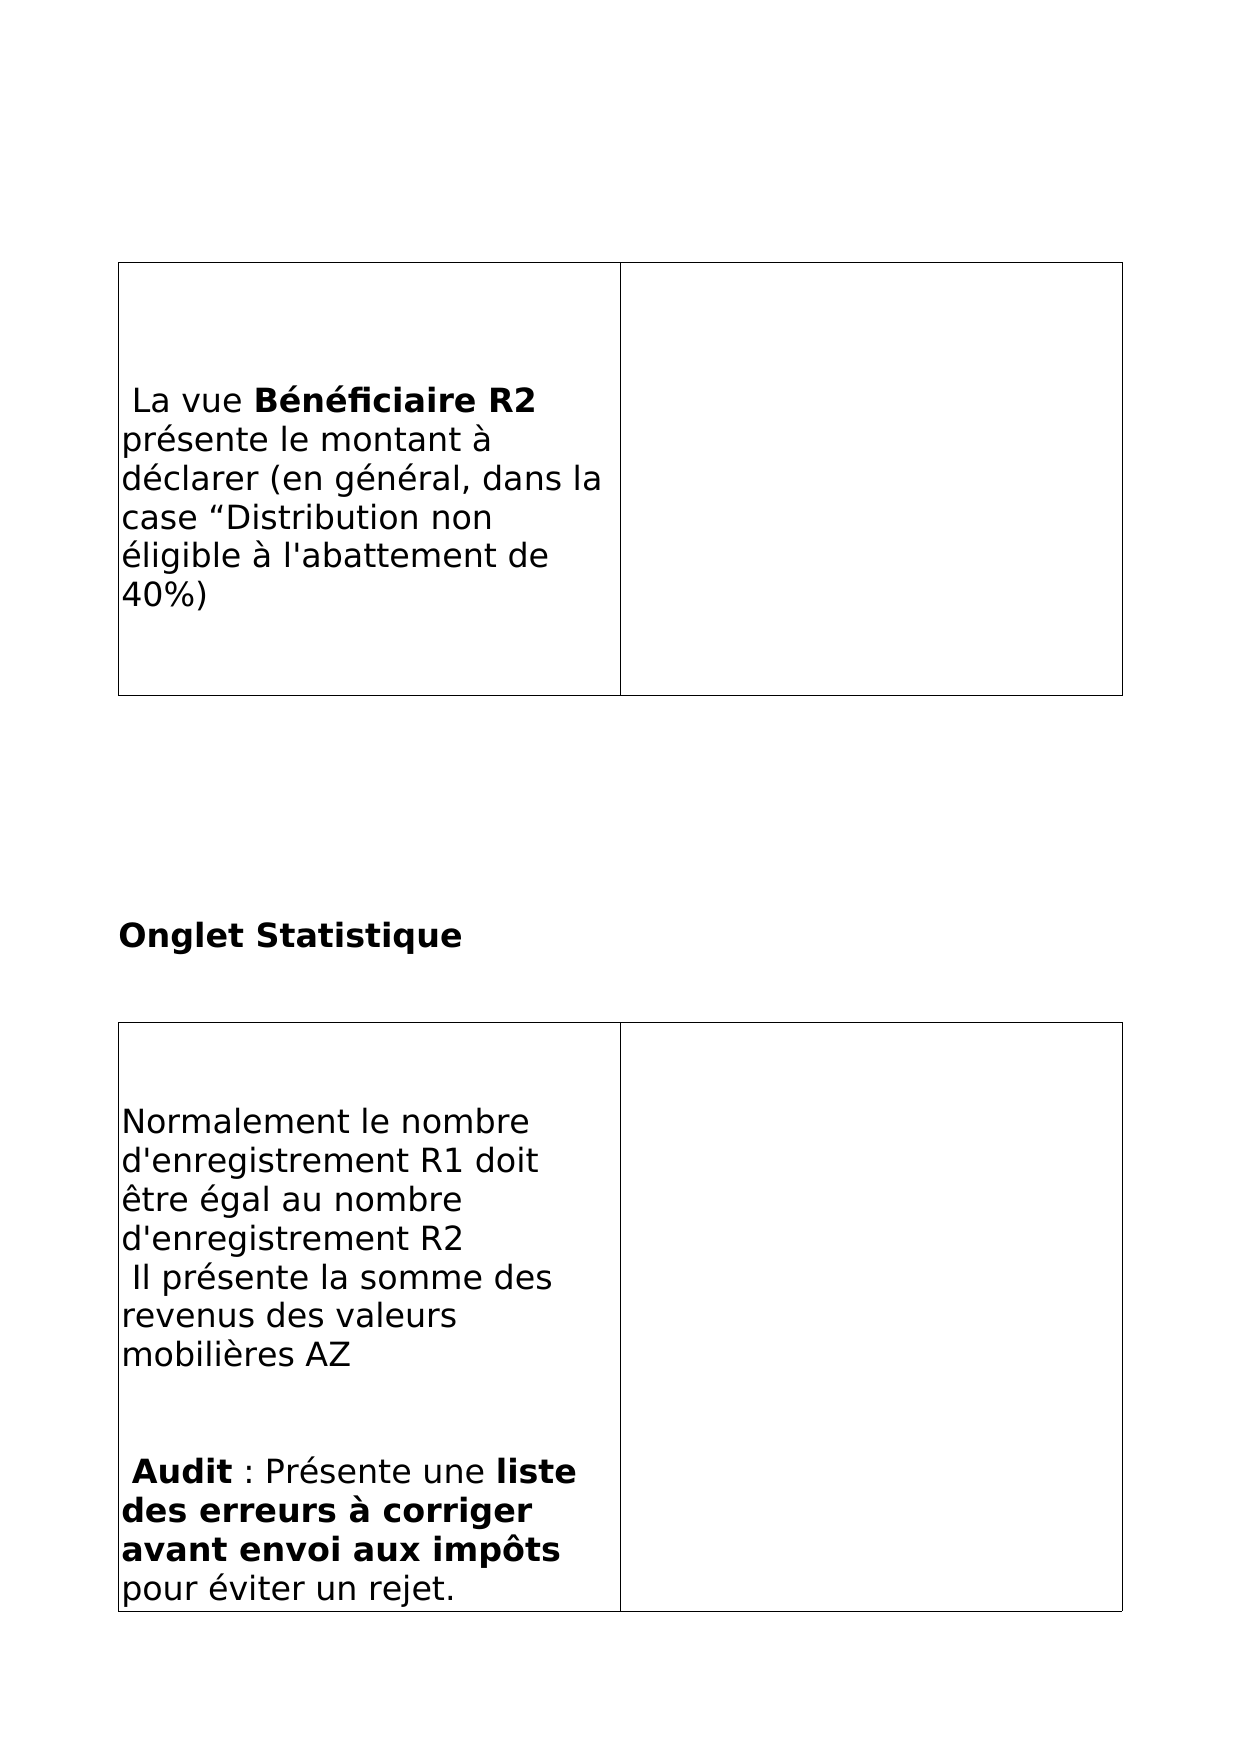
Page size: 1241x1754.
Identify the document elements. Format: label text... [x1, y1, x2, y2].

text Onglet Statistique [118, 878, 1122, 995]
table_header [621, 1023, 1122, 1611]
table_header Normalement le nombre d'enregistrement R1 doit être égal au nombre d'enregistrement R2 Il présente la somme des revenus des valeurs mobilières AZ Audit : Présente une liste des erreurs à corriger avant envoi aux impôts pour éviter un rejet. [119, 1023, 620, 1611]
table_header [621, 263, 1122, 695]
table_header La vue Bénéficiaire R2 présente le montant à déclarer (en général, dans la case “Distribution non éligible à l'abattement de 40%) [119, 263, 620, 695]
